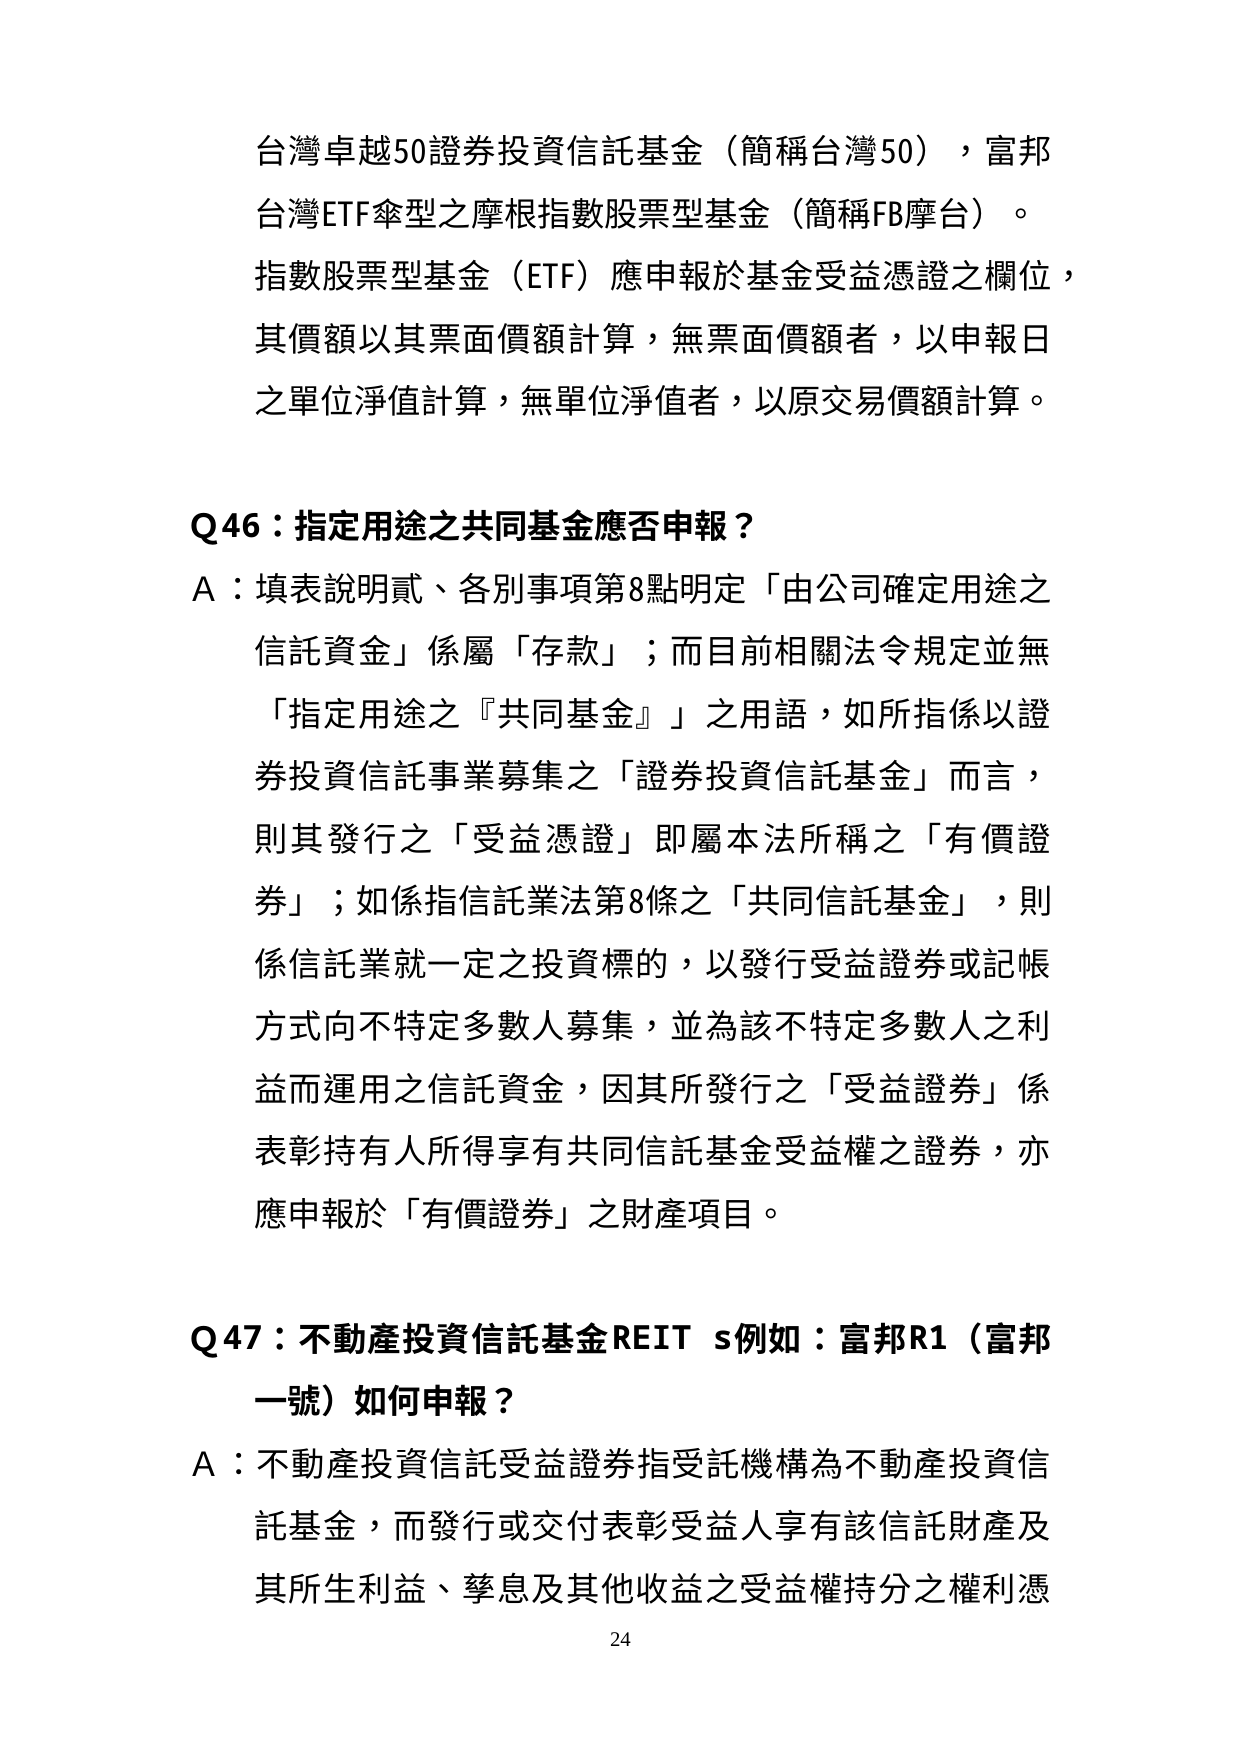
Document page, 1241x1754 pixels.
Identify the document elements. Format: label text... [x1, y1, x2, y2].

text 指數股票型基金（ETF）應申報於基金受益憑證之欄位，其價額以其票面價額計算，無票面價額者，以申報日之單位淨值計算，無單位淨值者，以原交易價額計算。 [254, 233, 1053, 420]
text Ａ：不動產投資信託受益證券指受託機構為不動產投資信託基金，而發行或交付表彰受益人享有該信託財產及其所生利益、孳息及其他收益之受益權持分之權利憑 [187, 1420, 1053, 1608]
text 台灣卓越50證券投資信託基金（簡稱台灣50），富邦台灣ETF傘型之摩根指數股票型基金（簡稱FB摩台）。 [187, 108, 1053, 233]
text Ｑ47：不動產投資信託基金REIT s例如：富邦R1（富邦一號）如何申報？ [187, 1295, 1053, 1420]
text Ｑ46：指定用途之共同基金應否申報？ [187, 483, 1053, 545]
text Ａ：填表說明貳、各別事項第8點明定「由公司確定用途之信託資金」係屬「存款」；而目前相關法令規定並無「指定用途之『共同基金』」之用語，如所指係以證券投資信託事業募集之「證券投資信託基金」而言，則其發行之「受益憑證」即屬本法所稱之「有價證券」；如係指信託業法第8條之「共同信託基金」，則係信託業就一定之投資標的，以發行受益證券或記帳方式向不特定多數人募集，並為該不特定多數人之利益而運用之信託資金，因其所發行之「受益證券」係表彰持有人所得享有共同信託基金受益權之證券，亦應申報於「有價證券」之財產項目。 [187, 545, 1053, 1233]
